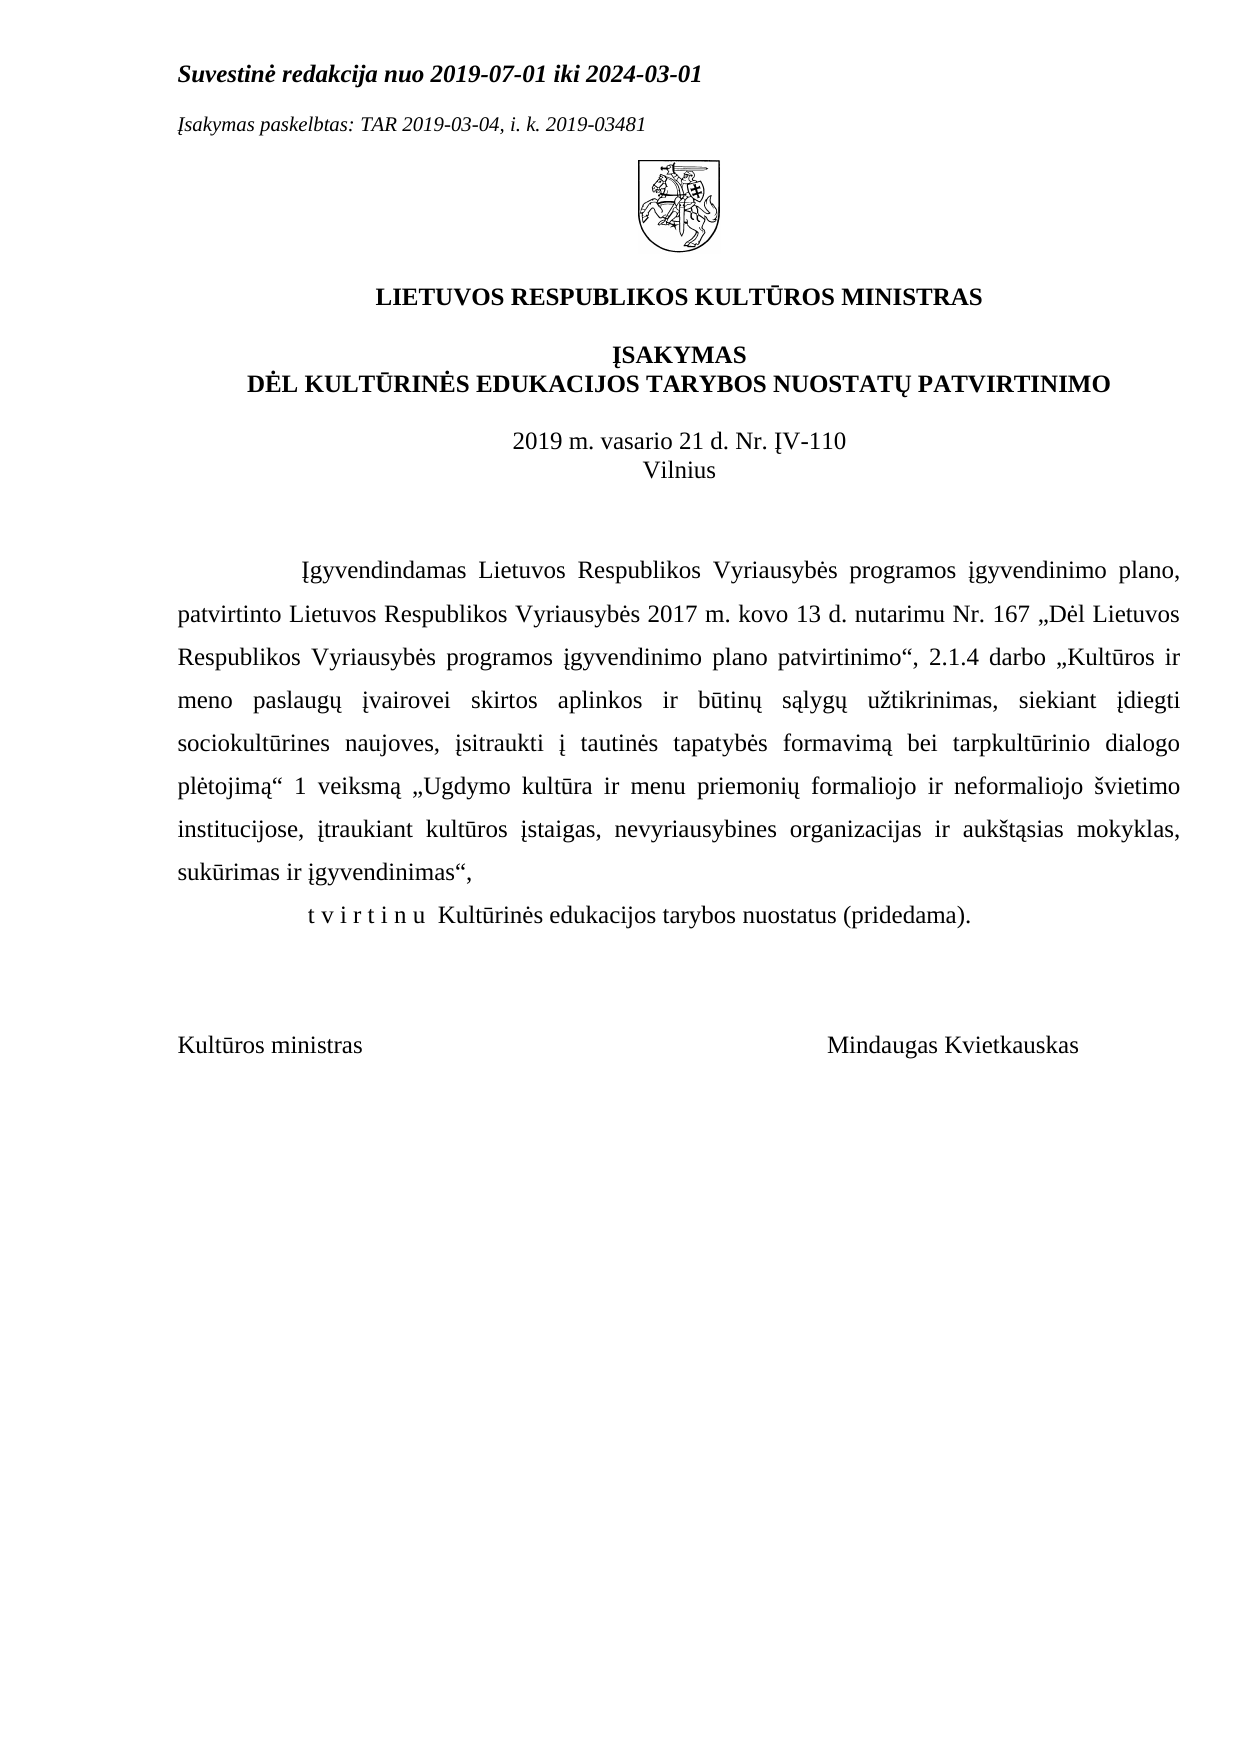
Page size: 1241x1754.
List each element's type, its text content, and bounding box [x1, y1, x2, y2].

text DĖL KULTŪRINĖS EDUKACIJOS tarybos nuostatų patvirtinimo [177, 369, 1181, 397]
text ĮSAKYMAS [177, 340, 1181, 369]
text Įgyvendindamas Lietuvos Respublikos Vyriausybės programos įgyvendinimo plano, patvirtinto Lietuvos Respublikos Vyriausybės 2017 m. kovo 13 d. nutarimu Nr. 167 „Dėl Lietuvos Respublikos Vyriausybės programos įgyvendinimo plano patvirtinimo“, 2.1.4 darbo „Kultūros ir meno paslaugų įvairovei skirtos aplinkos ir būtinų sąlygų užtikrinimas, siekiant įdiegti sociokultūrines naujoves, įsitraukti į tautinės tapatybės formavimą bei tarpkultūrinio dialogo plėtojimą“ 1 veiksmą „Ugdymo kultūra ir menu priemonių formaliojo ir neformaliojo švietimo institucijose, įtraukiant kultūros įstaigas, nevyriausybines organizacijas ir aukštąsias mokyklas, sukūrimas ir įgyvendinimas“, [177, 556, 1181, 886]
text Kultūros ministras Mindaugas Kvietkauskas [177, 1030, 1181, 1059]
text Vilnius [177, 455, 1181, 484]
text LIETUVOS RESPUBLIKOS KULTŪROS MINISTRAS [177, 282, 1181, 311]
text Suvestinė redakcija nuo 2019-07-01 iki 2024-03-01 [177, 59, 1181, 88]
text Įsakymas paskelbtas: TAR 2019-03-04, i. k. 2019-03481 [177, 112, 1181, 136]
text 2019 m. vasario 21 d. Nr. ĮV-110 [177, 426, 1181, 455]
text t v i r t i n u Kultūrinės edukacijos tarybos nuostatus (pridedama). [177, 901, 1181, 929]
